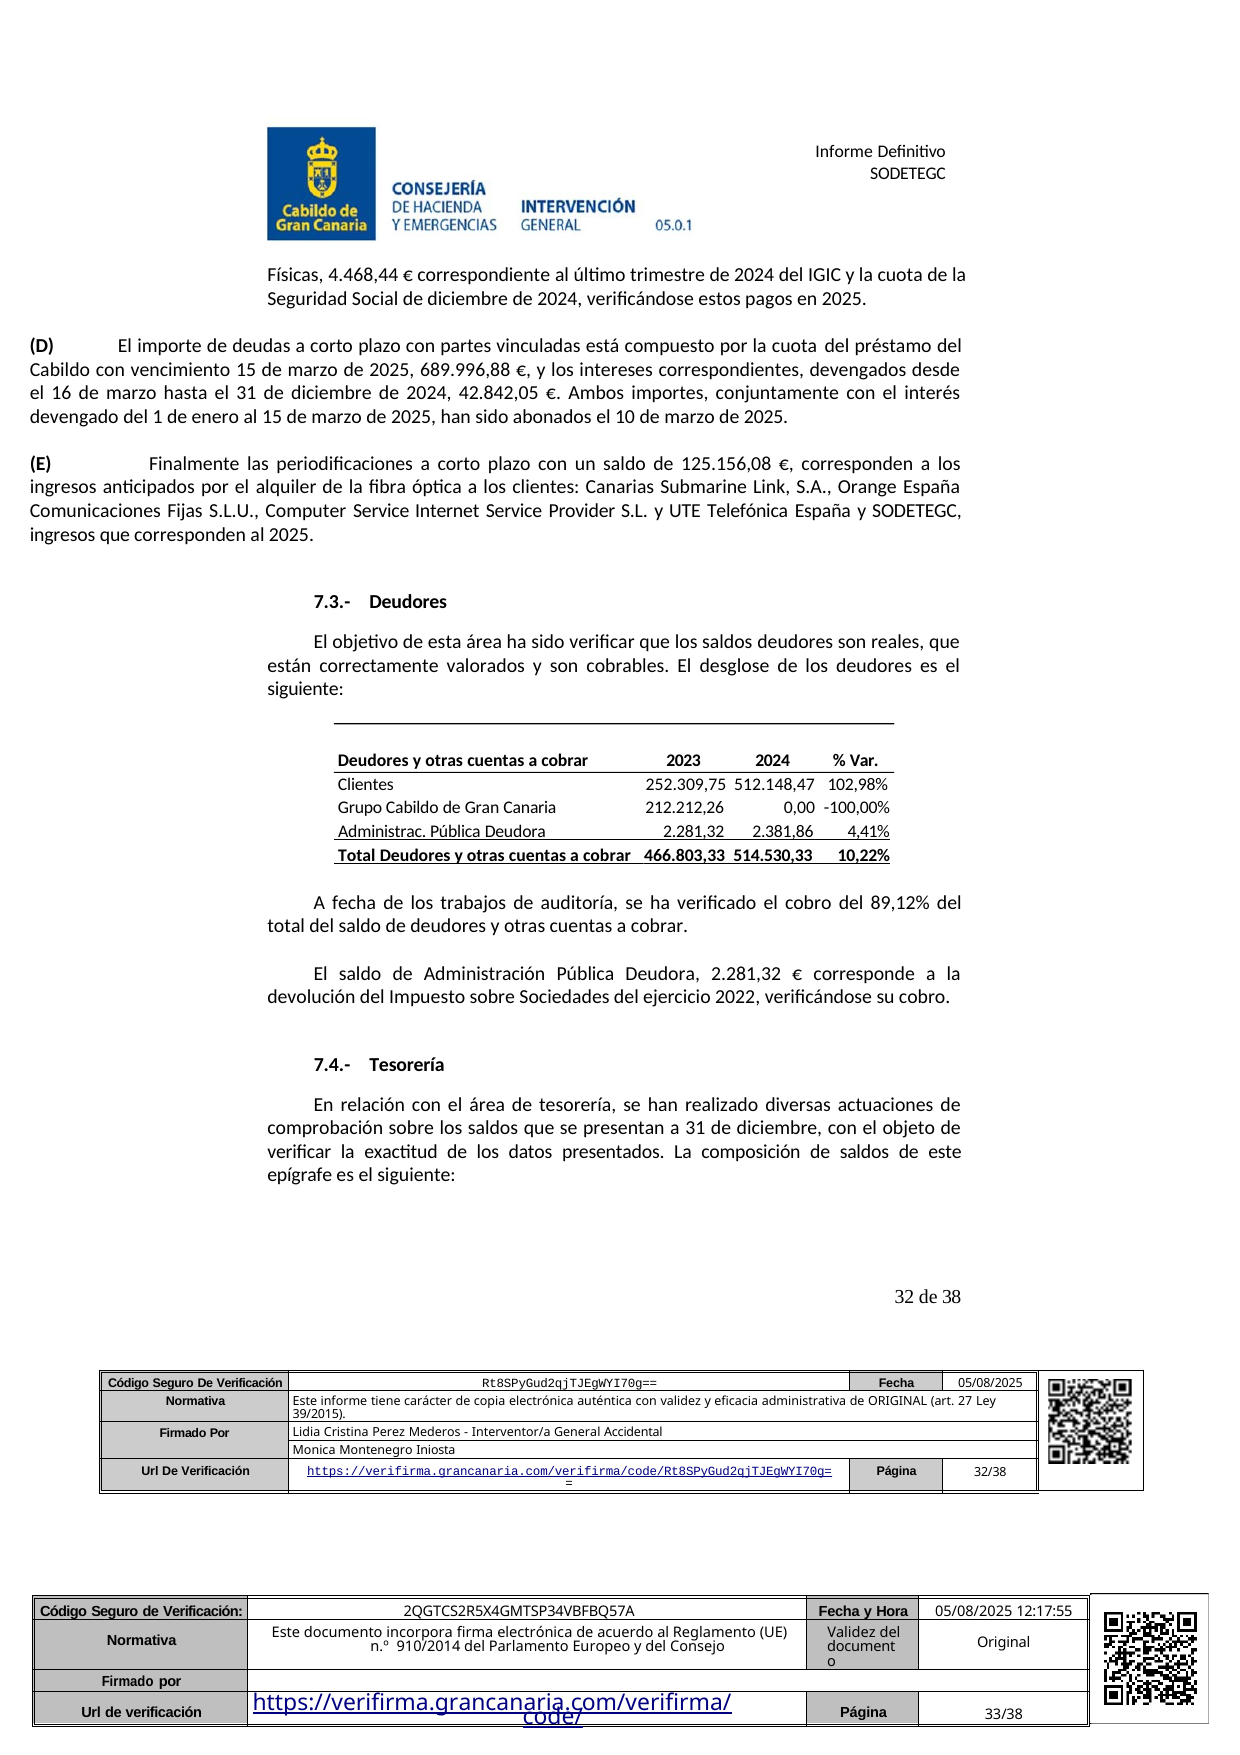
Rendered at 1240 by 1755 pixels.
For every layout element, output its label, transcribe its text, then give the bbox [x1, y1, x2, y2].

text Administrac. Pública Deudora 2.281,32 2.381,86 4,41% [334, 820, 1210, 842]
table_cell https://verifirma.grancanaria.com/verifirma/code/Rt8SPyGud2qjTJEgWYI70g= = [289, 1459, 849, 1490]
table_header Código Seguro De Verificación [102, 1373, 288, 1390]
text A fecha de los trabajos de auditoría, se ha verificado el cobro del 89,12% del total del saldo de deudores y otras cuentas a cobrar. [267, 891, 962, 937]
table_header [1039, 1371, 1143, 1490]
list El importe de deudas a corto plazo con partes vinculadas está compuesto por la cuota del préstamo del Cabildo con vencimiento 15 de marzo de 2025, 689.996,88 €, y los intereses correspondientes, devengados desde el 16 de marzo hasta el 31 de diciembre de 2024, 42.842,05 €. Ambos importes, conjuntamente con el interés devengado del 1 de enero al 15 de marzo de 2025, han sido abonados el 10 de marzo de 2025. [29, 334, 962, 428]
text El saldo de Administración Pública Deudora, 2.281,32 € corresponde a la devolución del Impuesto sobre Sociedades del ejercicio 2022, verificándose su cobro. [267, 961, 962, 1008]
table_cell Monica Montenegro Iniosta [289, 1441, 1036, 1458]
list Finalmente las periodificaciones a corto plazo con un saldo de 125.156,08 €, corresponden a los ingresos anticipados por el alquiler de la fibra óptica a los clientes: Canarias Submarine Link, S.A., Orange España Comunicaciones Fijas S.L.U., Computer Service Internet Service Provider S.L. y UTE Telefónica España y SODETEGC, ingresos que corresponden al 2025. [29, 452, 962, 546]
table_header 05/08/2025 [943, 1373, 1036, 1390]
table_header Fecha [850, 1373, 942, 1390]
table_cell Página [850, 1459, 942, 1490]
text Deudores y otras cuentas a cobrar 2023 2024 % Var. [338, 749, 1210, 771]
list de 38 [29, 1285, 962, 1308]
table_cell Firmado Por [102, 1422, 288, 1458]
table_header Rt8SPyGud2qjTJEgWYI70g== [289, 1373, 849, 1390]
table_cell Lidia Cristina Perez Mederos - Interventor/a General Accidental [289, 1422, 1036, 1439]
text El objetivo de esta área ha sido verificar que los saldos deudores son reales, que están correctamente valorados y son cobrables. El desglose de los deudores es el siguiente: [267, 630, 962, 701]
text Grupo Cabildo de Gran Canaria 212.212,26 0,00 -100,00% [338, 797, 1210, 818]
text En relación con el área de tesorería, se han realizado diversas actuaciones de comprobación sobre los saldos que se presentan a 31 de diciembre, con el objeto de verificar la exactitud de los datos presentados. La composición de saldos de este epígrafe es el siguiente: [267, 1093, 962, 1187]
subtitle 7.4.- Tesorería [313, 1052, 1210, 1076]
text Total Deudores y otras cuentas a cobrar 466.803,33 514.530,33 10,22% [334, 844, 1210, 866]
table_cell Url De Verificación [102, 1459, 288, 1490]
table_cell 32/38 [943, 1459, 1036, 1490]
table_cell Normativa [102, 1391, 288, 1421]
text Clientes 252.309,75 512.148,47 102,98% [338, 773, 1210, 795]
text Físicas, 4.468,44 € correspondiente al último trimestre de 2024 del IGIC y la cuota de la Seguridad Social de diciembre de 2024, verificándose estos pagos en 2025. [267, 263, 967, 310]
table_cell Este informe tiene carácter de copia electrónica auténtica con validez y eficacia administrativa de ORIGINAL (art. 27 Ley 39/2015). [289, 1391, 1036, 1421]
subtitle 7.3.- Deudores [313, 589, 1210, 613]
